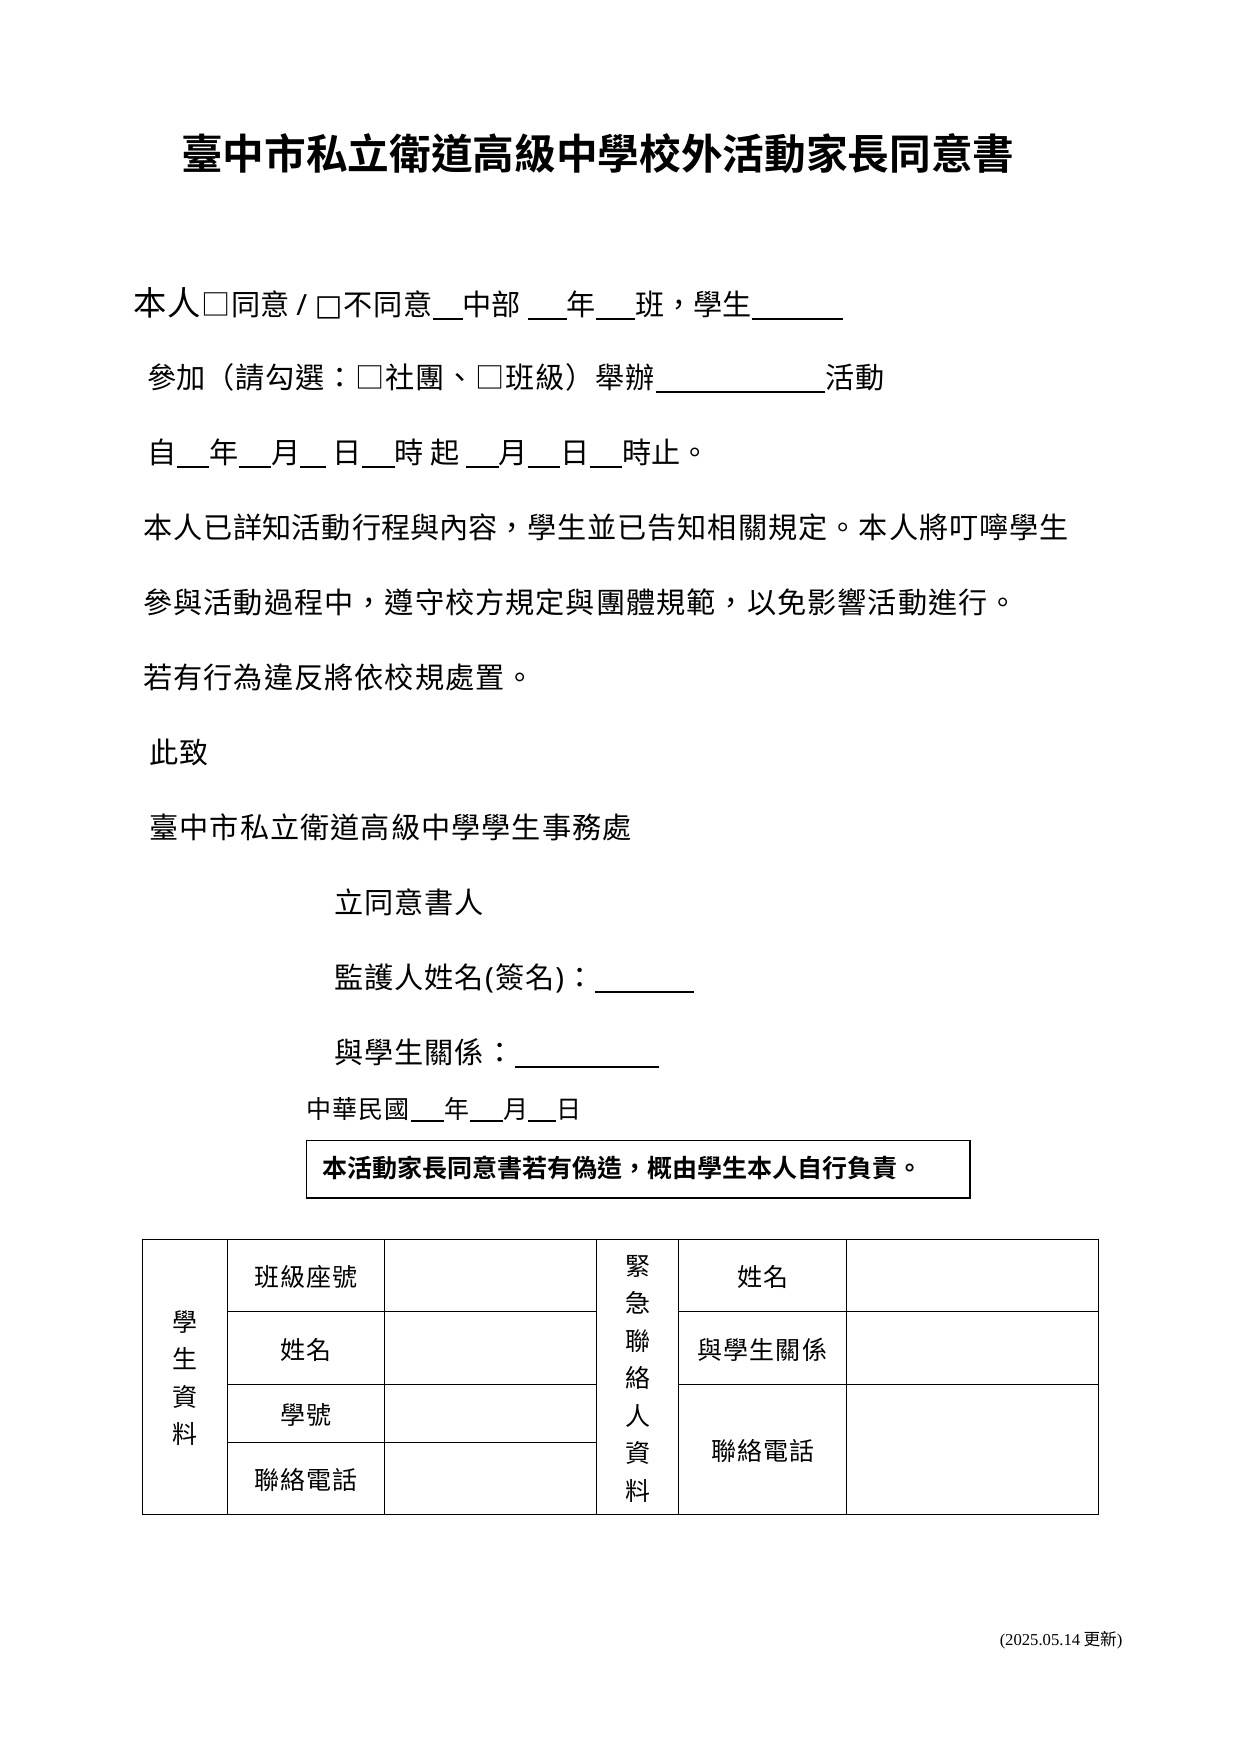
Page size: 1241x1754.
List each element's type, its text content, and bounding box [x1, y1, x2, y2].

table_header 班級座號 [228, 1240, 384, 1311]
table_cell 學號 [228, 1385, 384, 1442]
text 此致 [118, 713, 1122, 788]
table_cell [385, 1312, 596, 1384]
table_cell 與學生關係 [679, 1312, 846, 1384]
text 若有行為違反將依校規處置。 [143, 638, 1122, 713]
text 參加（請勾選：□社團、□班級）舉辦 活動 [118, 338, 1122, 413]
table_cell 聯絡電話 [228, 1443, 384, 1514]
table_header [847, 1240, 1098, 1311]
text 立同意書人 [118, 863, 1122, 938]
table_cell [847, 1385, 1098, 1514]
table_header [385, 1240, 596, 1311]
table_cell 姓名 [228, 1312, 384, 1384]
text 自 年 月 日 時 起 月 日 時止。 [118, 413, 1122, 488]
text 本活動家長同意書若有偽造，概由學生本人自行負責。 [322, 1149, 954, 1185]
table_cell [385, 1443, 596, 1514]
table_header 緊 急 聯 絡 人 資 料 [597, 1240, 678, 1514]
text 監護人姓名(簽名)： [118, 938, 1122, 1013]
text 中華民國 年 月 日 [118, 1088, 1113, 1126]
table_cell [847, 1312, 1098, 1384]
table_header 姓名 [679, 1240, 846, 1311]
table_header 學 生 資 料 [143, 1240, 227, 1514]
text 本人□同意 / □不同意 中部 年 班，學生 [118, 263, 1122, 338]
text 本人已詳知活動行程與內容，學生並已告知相關規定。本人將叮嚀學生 [143, 488, 1122, 563]
text 與學生關係： [118, 1013, 1122, 1088]
text 臺中市私立衛道高級中學校外活動家長同意書 [118, 113, 1122, 188]
table_cell [385, 1385, 596, 1442]
text 臺中市私立衛道高級中學學生事務處 [118, 788, 1122, 863]
table_cell 聯絡電話 [679, 1385, 846, 1514]
text 參與活動過程中，遵守校方規定與團體規範，以免影響活動進行。 [143, 563, 1122, 638]
